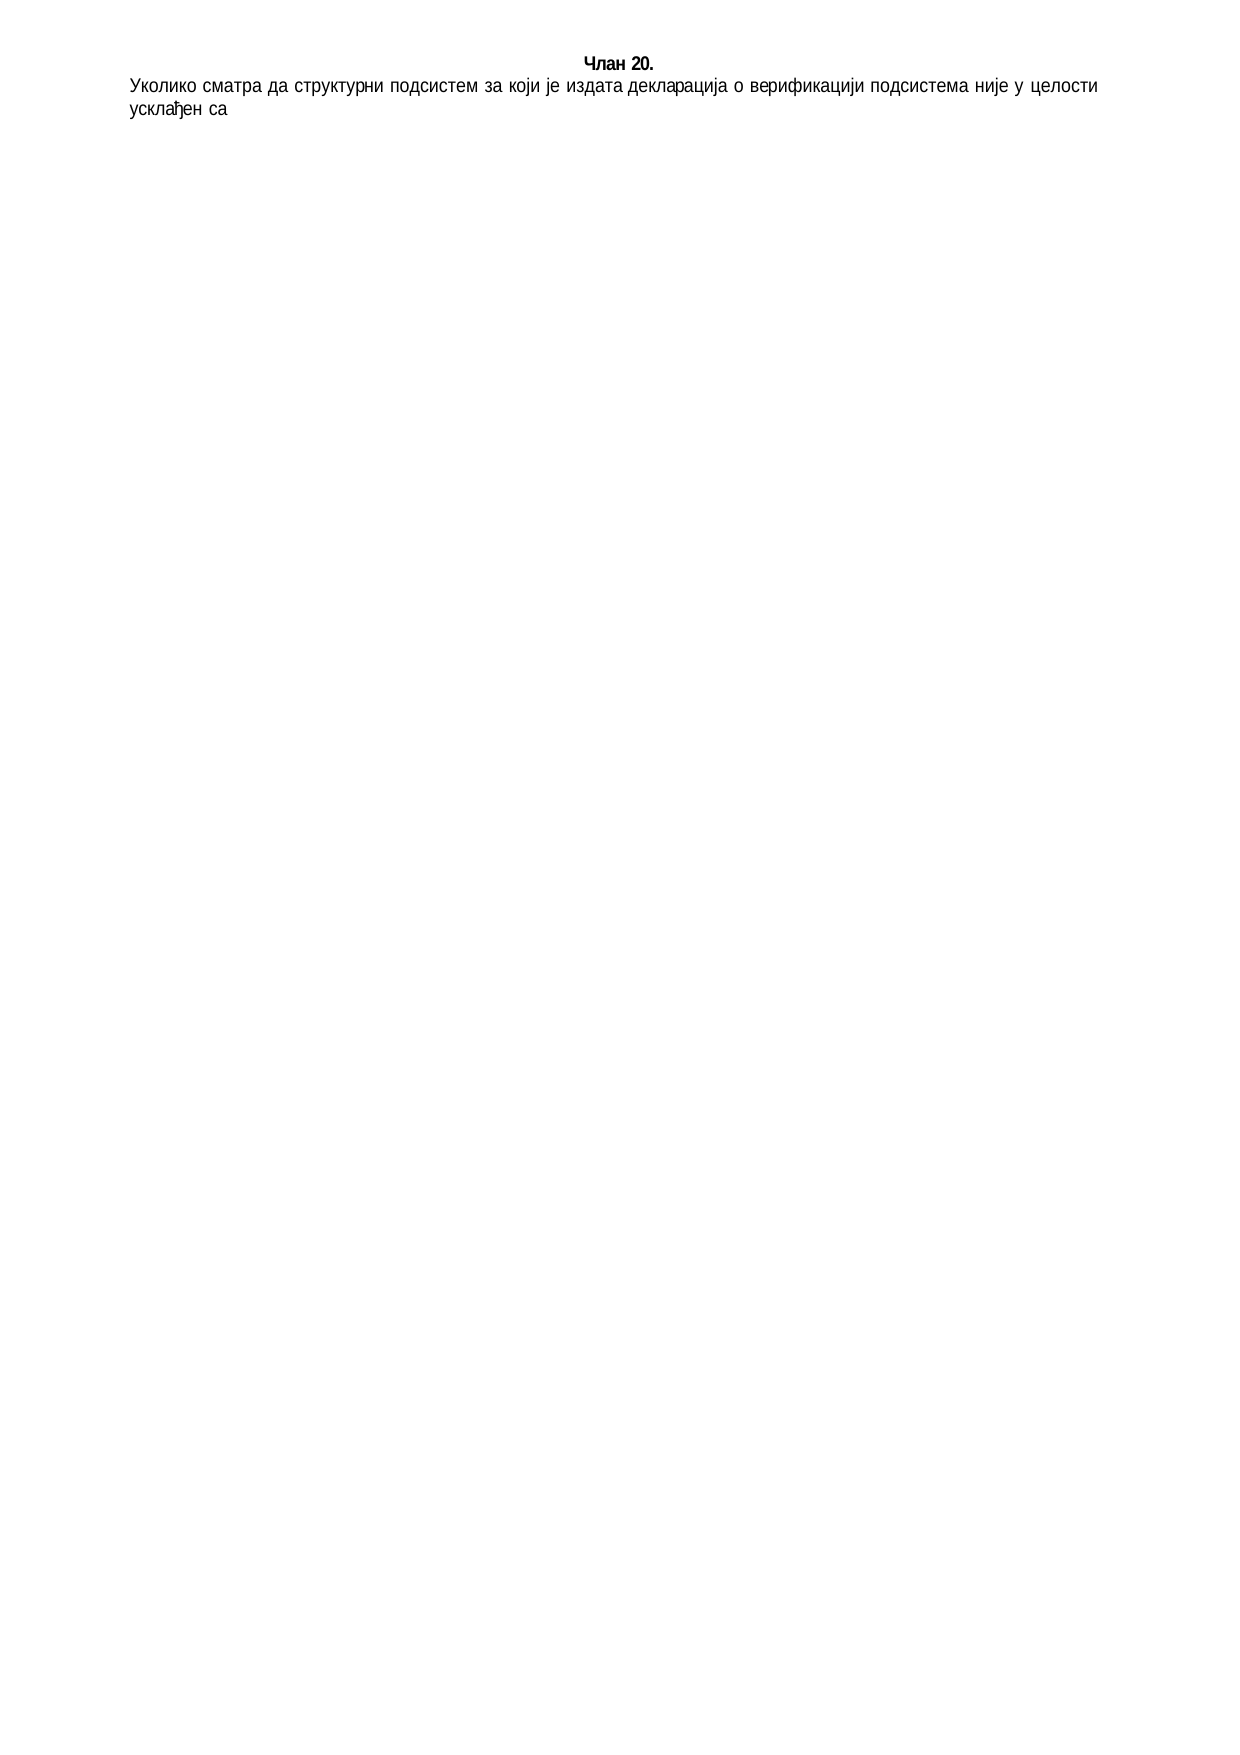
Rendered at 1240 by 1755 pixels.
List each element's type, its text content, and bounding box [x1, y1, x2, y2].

text Уколико сматра да структурни подсистем за који је издата декларација о верификацији подсистема није у целости усклађен са [129, 75, 1139, 120]
subtitle Члан 20. [212, 52, 1026, 75]
